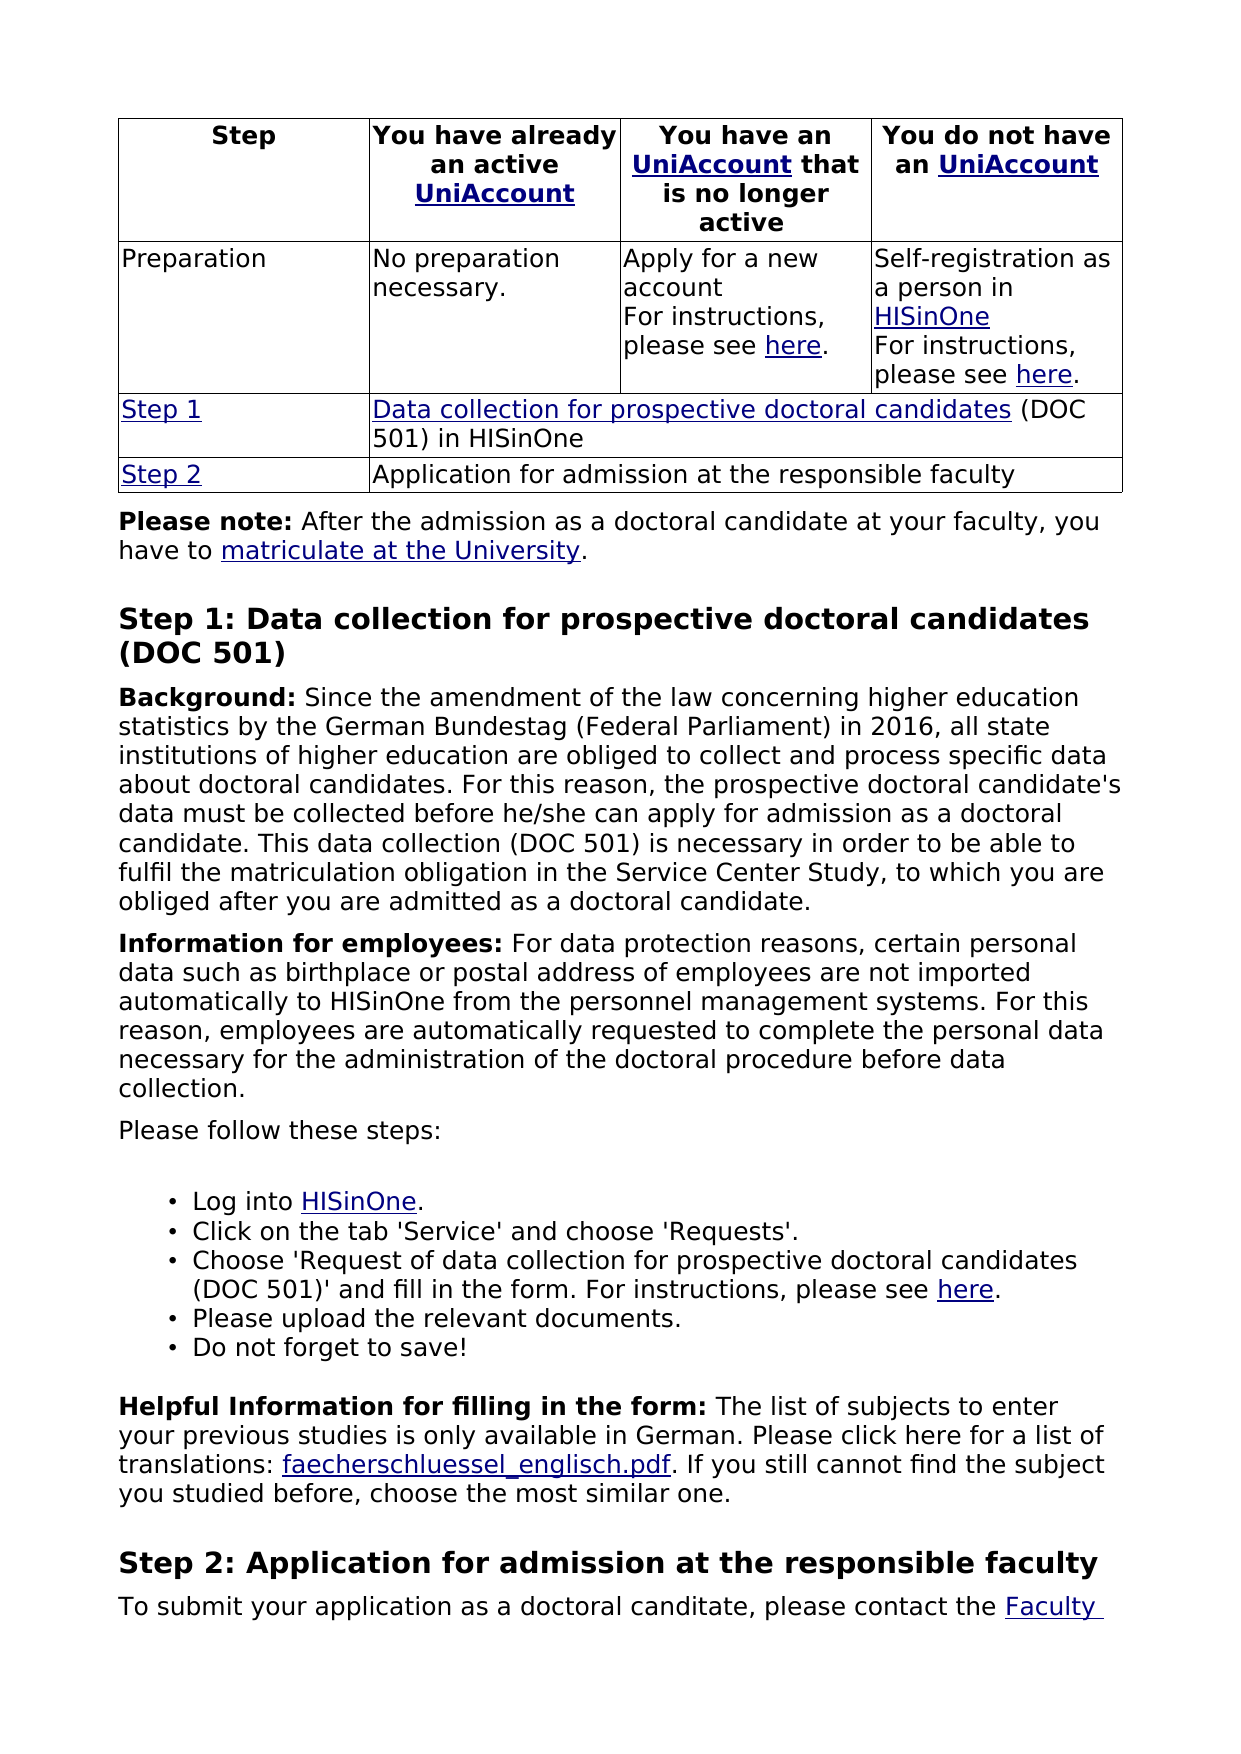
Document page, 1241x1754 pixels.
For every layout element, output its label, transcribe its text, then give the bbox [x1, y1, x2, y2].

table_cell Preparation [119, 242, 369, 392]
table_cell Apply for a new account For instructions, please see here. [621, 242, 871, 392]
text Helpful Information for filling in the form: The list of subjects to enter your previous studies is only available in German. Please click here for a list of translations: faecherschluessel_englisch.pdf. If you still cannot find the subject you studied before, choose the most similar one. [118, 1392, 1122, 1509]
text Please note: After the admission as a doctoral candidate at your faculty, you have to matriculate at the University. [118, 507, 1122, 565]
table_header You have an UniAccount that is no longer active [621, 119, 871, 241]
table_cell Self-registration as a person in HISinOne For instructions, please see here. [872, 242, 1122, 392]
list Click on the tab 'Service' and choose 'Requests'. [177, 1217, 1122, 1246]
subtitle Step 2: Application for admission at the responsible faculty [118, 1546, 1122, 1580]
table_header Step [119, 119, 369, 241]
list Choose 'Request of data collection for prospective doctoral candidates (DOC 501)' and fill in the form. For instructions, please see here. [177, 1246, 1122, 1304]
text Please follow these steps: [118, 1116, 1122, 1146]
table_cell Step 2 [119, 458, 369, 492]
list Do not forget to save! [177, 1333, 1122, 1362]
text Background: Since the amendment of the law concerning higher education statistics by the German Bundestag (Federal Parliament) in 2016, all state institutions of higher education are obliged to collect and process specific data about doctoral candidates. For this reason, the prospective doctoral candidate's data must be collected before he/she can apply for admission as a doctoral candidate. This data collection (DOC 501) is necessary in order to be able to fulfil the matriculation obligation in the Service Center Study, to which you are obliged after you are admitted as a doctoral candidate. [118, 683, 1122, 916]
text Information for employees: For data protection reasons, certain personal data such as birthplace or postal address of employees are not imported automatically to HISinOne from the personnel management systems. For this reason, employees are automatically requested to complete the personal data necessary for the administration of the doctoral procedure before data collection. [118, 929, 1122, 1104]
table_cell Step 1 [119, 394, 369, 457]
table_header You have already an active UniAccount [370, 119, 620, 241]
list Please upload the relevant documents. [177, 1304, 1122, 1333]
table_cell Application for admission at the responsible faculty [370, 458, 1122, 492]
table_cell Data collection for prospective doctoral candidates (DOC 501) in HISinOne [370, 394, 1122, 457]
list Log into HISinOne. [177, 1187, 1122, 1217]
table_header You do not have an UniAccount [872, 119, 1122, 241]
table_cell No preparation necessary. [370, 242, 620, 392]
text To submit your application as a doctoral canditate, please contact the Faculty [118, 1593, 1122, 1622]
subtitle Step 1: Data collection for prospective doctoral candidates (DOC 501) [118, 603, 1122, 671]
